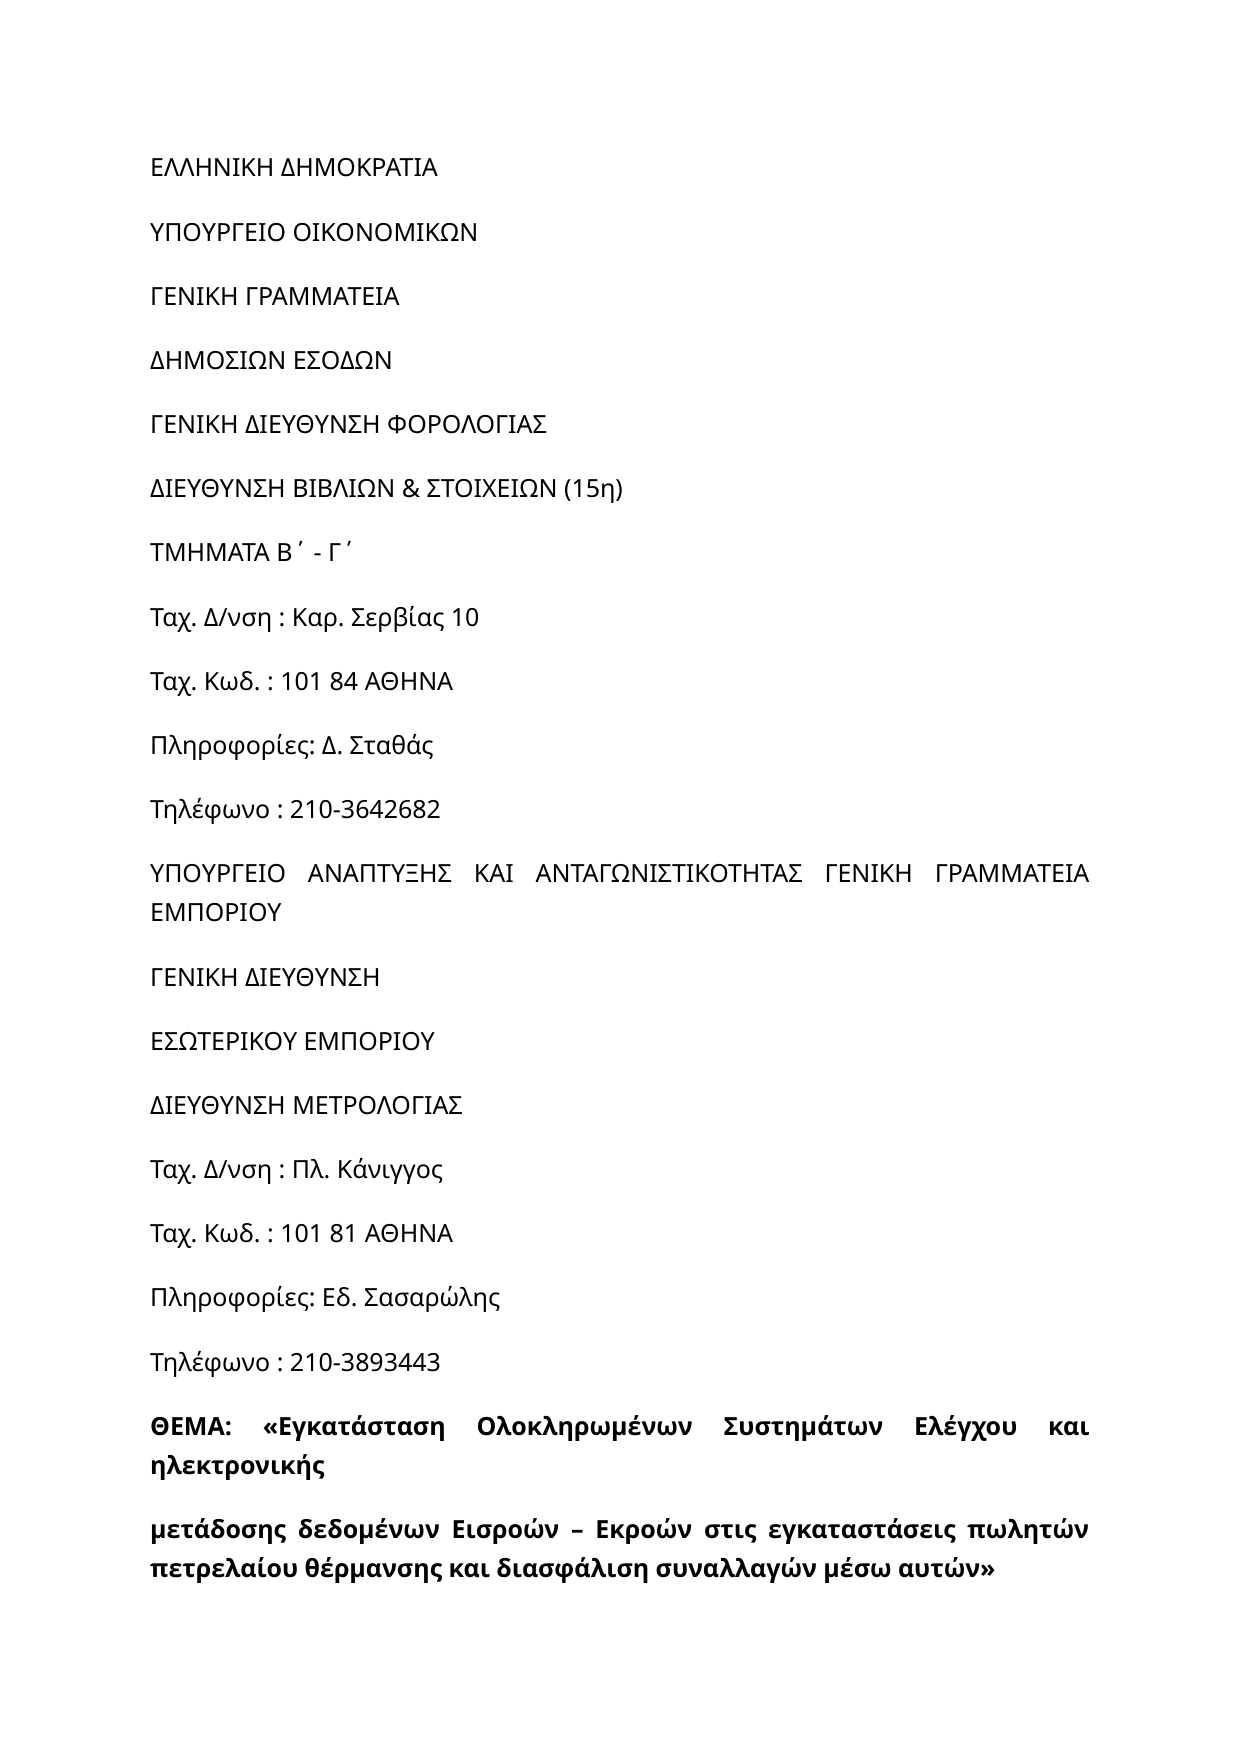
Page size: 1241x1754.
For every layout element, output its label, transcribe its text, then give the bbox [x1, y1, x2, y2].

text ΓΕΝΙΚΗ ΔΙΕΥΘΥΝΣΗ [150, 959, 1090, 993]
text ΓΕΝΙΚΗ ΔΙΕΥΘΥΝΣΗ ΦΟΡΟΛΟΓΙΑΣ [150, 407, 1090, 441]
text ΓΕΝΙΚΗ ΓΡΑΜΜΑΤΕΙΑ [150, 278, 1090, 312]
text Ταχ. Δ/νση : Καρ. Σερβίας 10 [150, 599, 1090, 633]
text Πληροφορίες: Δ. Σταθάς [150, 727, 1090, 762]
text ΕΣΩΤΕΡΙΚΟΥ ΕΜΠΟΡΙΟΥ [150, 1023, 1090, 1057]
text Ταχ. Κωδ. : 101 84 ΑΘΗΝΑ [150, 663, 1090, 697]
text ΥΠΟΥΡΓΕΙΟ ΟΙΚΟΝΟΜΙΚΩΝ [150, 214, 1090, 248]
text Πληροφορίες: Εδ. Σασαρώλης [150, 1280, 1090, 1314]
text ΕΛΛΗΝΙΚΗ ΔΗΜΟΚΡΑΤΙΑ [150, 150, 1090, 184]
text ΔΙΕΥΘΥΝΣΗ ΒΙΒΛΙΩΝ & ΣΤΟΙΧΕΙΩΝ (15η) [150, 471, 1090, 505]
text Ταχ. Δ/νση : Πλ. Κάνιγγος [150, 1152, 1090, 1186]
text Τηλέφωνο : 210-3893443 [150, 1344, 1090, 1378]
text ΘEMA: «Εγκατάσταση Ολοκληρωμένων Συστημάτων Ελέγχου και ηλεκτρονικής [150, 1408, 1090, 1482]
text ΔΙΕΥΘΥΝΣΗ ΜΕΤΡΟΛΟΓΙΑΣ [150, 1087, 1090, 1122]
text Ταχ. Κωδ. : 101 81 ΑΘΗΝΑ [150, 1216, 1090, 1250]
text ΤΜΗΜΑΤΑ Β΄ - Γ΄ [150, 535, 1090, 569]
text ΥΠΟΥΡΓΕΙΟ ΑΝΑΠΤΥΞΗΣ ΚΑΙ ΑΝΤΑΓΩΝΙΣΤΙΚΟΤΗΤΑΣ ΓΕΝΙΚΗ ΓΡΑΜΜΑΤΕΙΑ ΕΜΠΟΡΙΟΥ [150, 856, 1090, 929]
text μετάδοσης δεδομένων Εισροών – Εκροών στις εγκαταστάσεις πωλητών πετρελαίου θέρμανσης και διασφάλιση συναλλαγών μέσω αυτών» [150, 1512, 1090, 1585]
text ΔΗΜΟΣΙΩΝ ΕΣΟΔΩΝ [150, 342, 1090, 377]
text Τηλέφωνο : 210-3642682 [150, 792, 1090, 826]
